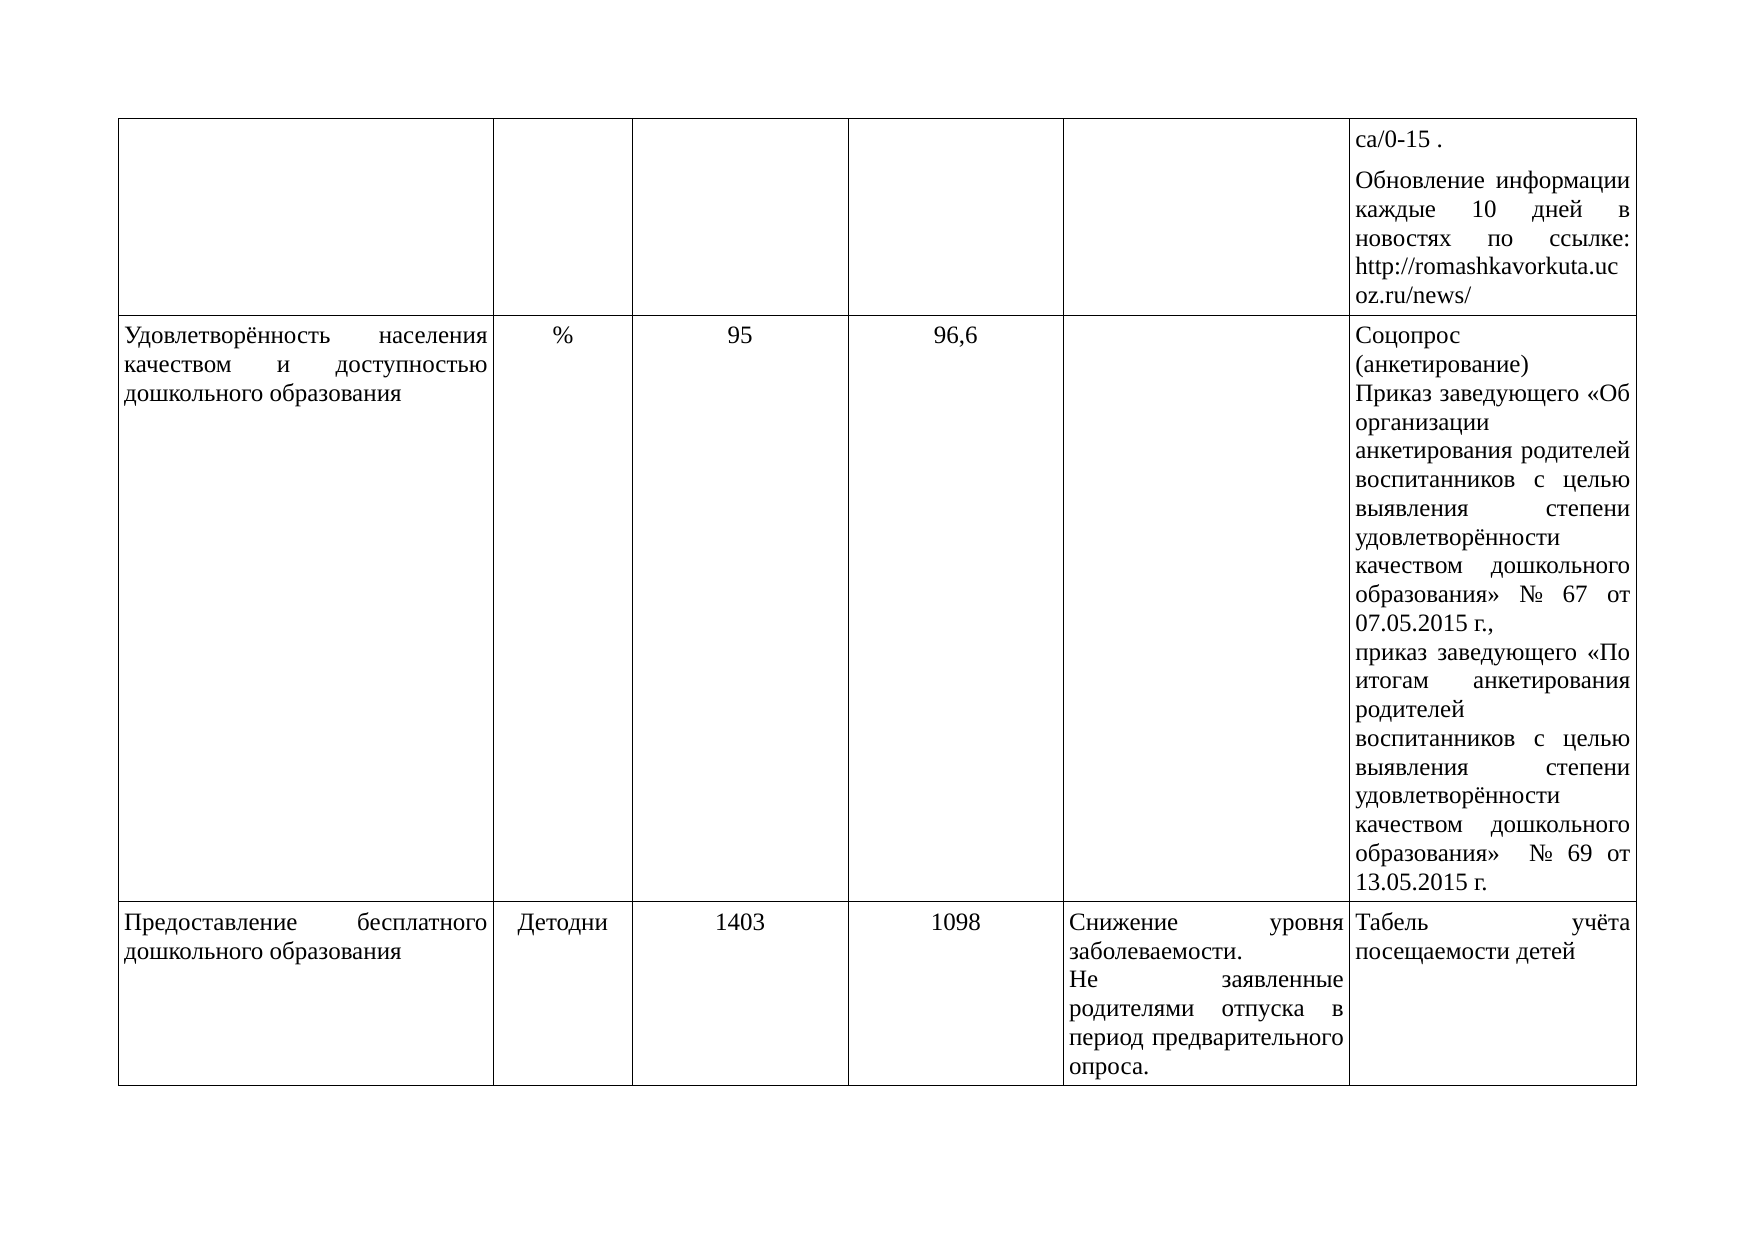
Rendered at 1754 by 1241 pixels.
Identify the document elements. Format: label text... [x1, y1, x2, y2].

table_cell 1403 [633, 902, 848, 1085]
table_cell [1064, 316, 1349, 901]
table_cell Снижение уровня заболеваемости. Не заявленные родителями отпуска в период предварительного опроса. [1064, 902, 1349, 1085]
table_cell [849, 119, 1063, 315]
table_cell Соцопрос (анкетирование) Приказ заведующего «Об организации анкетирования родителей воспитанников с целью выявления степени удовлетворённости качеством дошкольного образования» № 67 от 07.05.2015 г., приказ заведующего «По итогам анкетирования родителей воспитанников с целью выявления степени удовлетворённости качеством дошкольного образования» № 69 от 13.05.2015 г. [1350, 316, 1636, 901]
table_cell % [494, 316, 632, 901]
table_cell 96,6 [849, 316, 1063, 901]
table_cell 1098 [849, 902, 1063, 1085]
table_cell Удовлетворённость населения качеством и доступностью дошкольного образования [119, 316, 493, 901]
table_cell [1064, 119, 1349, 315]
table_cell [119, 119, 493, 315]
table_cell [633, 119, 848, 315]
table_cell ca/0-15 . Обновление информации каждые 10 дней в новостях по ссылке: http://romashkavorkuta.ucoz.ru/news/ [1350, 119, 1636, 315]
table_cell [494, 119, 632, 315]
table_cell Табель учёта посещаемости детей [1350, 902, 1636, 1085]
table_cell 95 [633, 316, 848, 901]
table_cell Предоставление бесплатного дошкольного образования [119, 902, 493, 1085]
table_cell Детодни [494, 902, 632, 1085]
